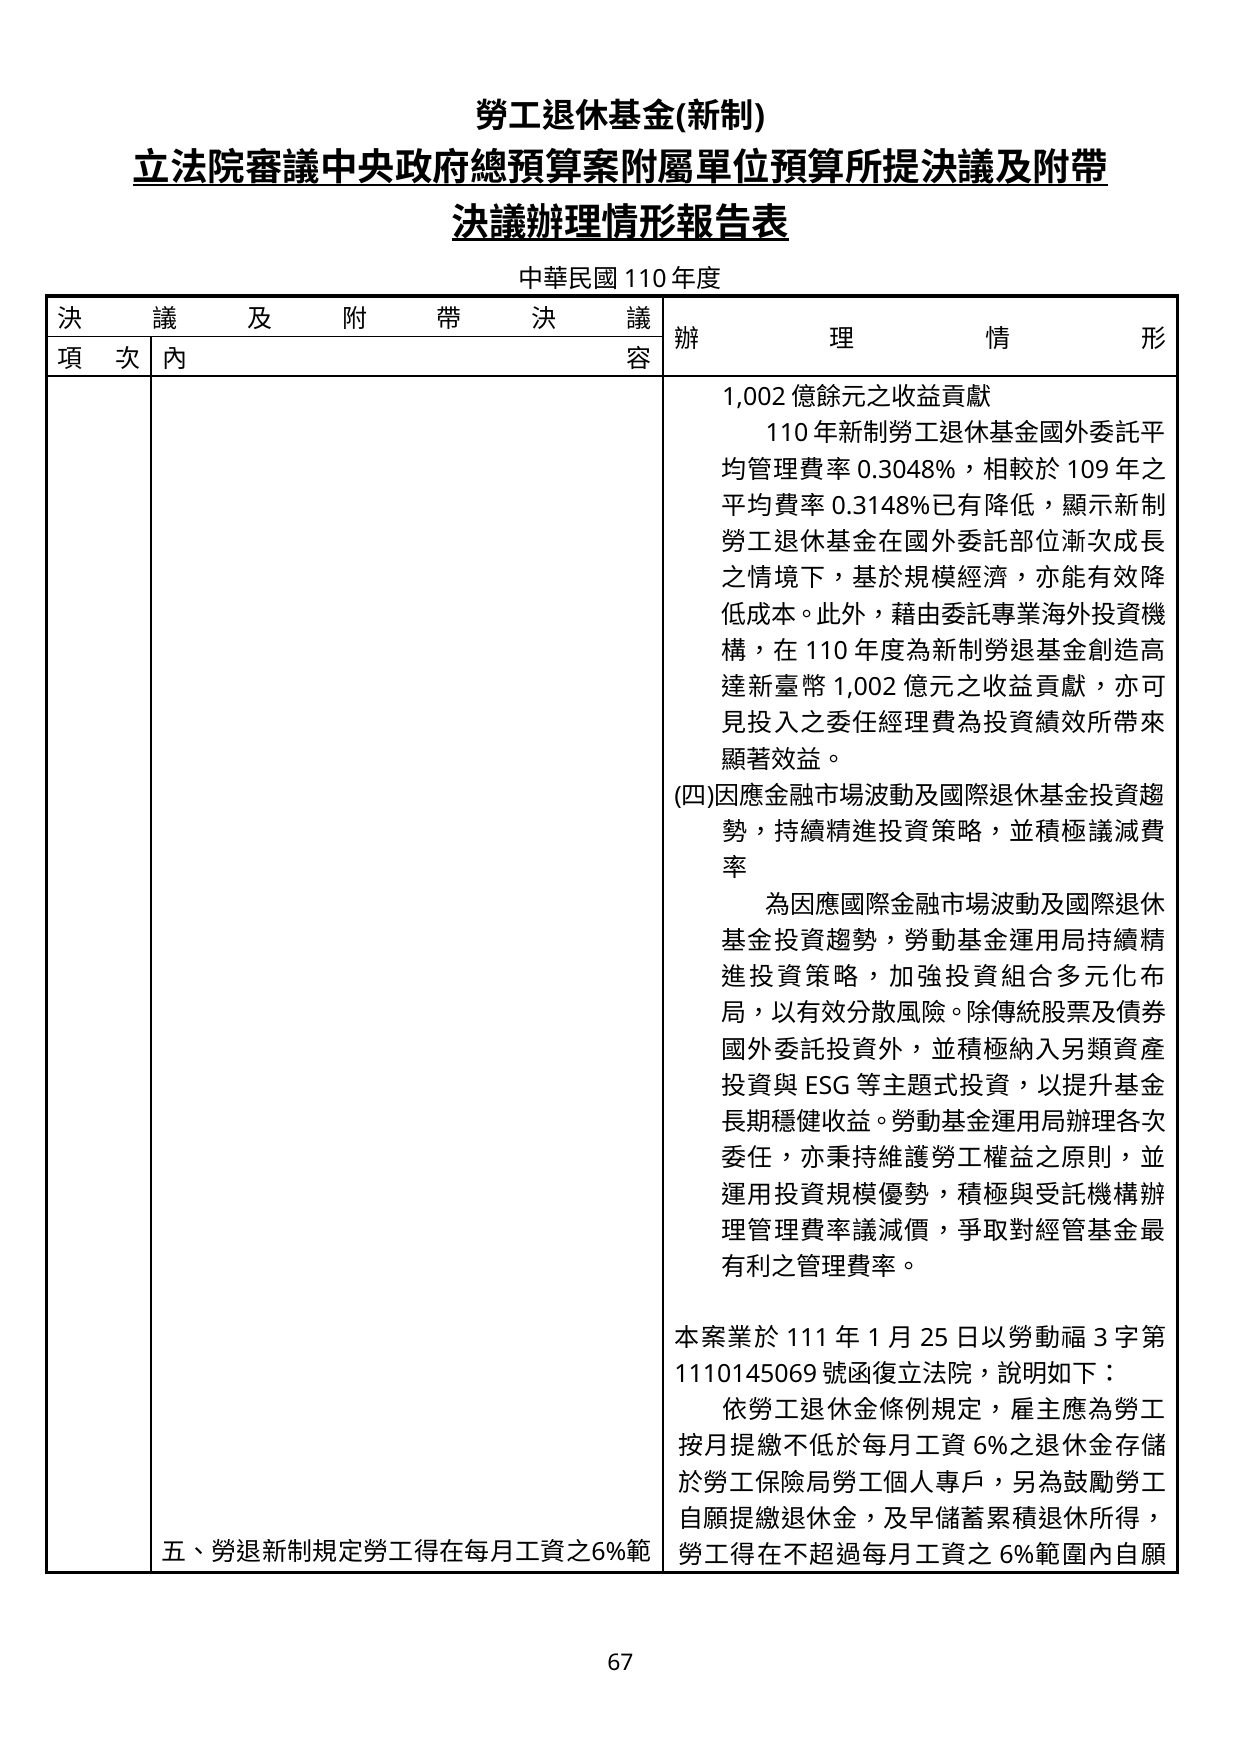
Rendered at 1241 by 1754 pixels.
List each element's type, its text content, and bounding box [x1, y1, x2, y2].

table_cell [48, 377, 150, 1571]
table_header 決議及附帶決議 [48, 298, 662, 336]
table_header 辦理情形 [664, 298, 1176, 375]
table_cell 五、勞退新制規定勞工得在每月工資之6%範 [152, 377, 662, 1571]
table_cell 內容 [152, 337, 662, 375]
table_cell 1,002億餘元之收益貢獻 110年新制勞工退休基金國外委託平均管理費率0.3048%，相較於109年之平均費率0.3148%已有降低，顯示新制勞工退休基金在國外委託部位漸次成長之情境下，基於規模經濟，亦能有效降低成本。此外，藉由委託專業海外投資機構，在110年度為新制勞退基金創造高達新臺幣1,002億元之收益貢獻，亦可見投入之委任經理費為投資績效所帶來顯著效益。 (四)因應金融市場波動及國際退休基金投資趨勢，持續精進投資策略，並積極議減費率 為因應國際金融市場波動及國際退休基金投資趨勢，勞動基金運用局持續精進投資策略，加強投資組合多元化布局，以有效分散風險。除傳統股票及債券國外委託投資外，並積極納入另類資產投資與ESG等主題式投資，以提升基金長期穩健收益。勞動基金運用局辦理各次委任，亦秉持維護勞工權益之原則，並運用投資規模優勢，積極與受託機構辦理管理費率議減價，爭取對經管基金最有利之管理費率。 本案業於111年1月25日以勞動福3字第1110145069號函復立法院，說明如下： 依勞工退休金條例規定，雇主應為勞工按月提繳不低於每月工資6%之退休金存儲於勞工保險局勞工個人專戶，另為鼓勵勞工自願提繳退休金，及早儲蓄累積退休所得，勞工得在不超過每月工資之6%範圍內自願 [664, 377, 1176, 1571]
table_cell 項次 [48, 337, 150, 375]
